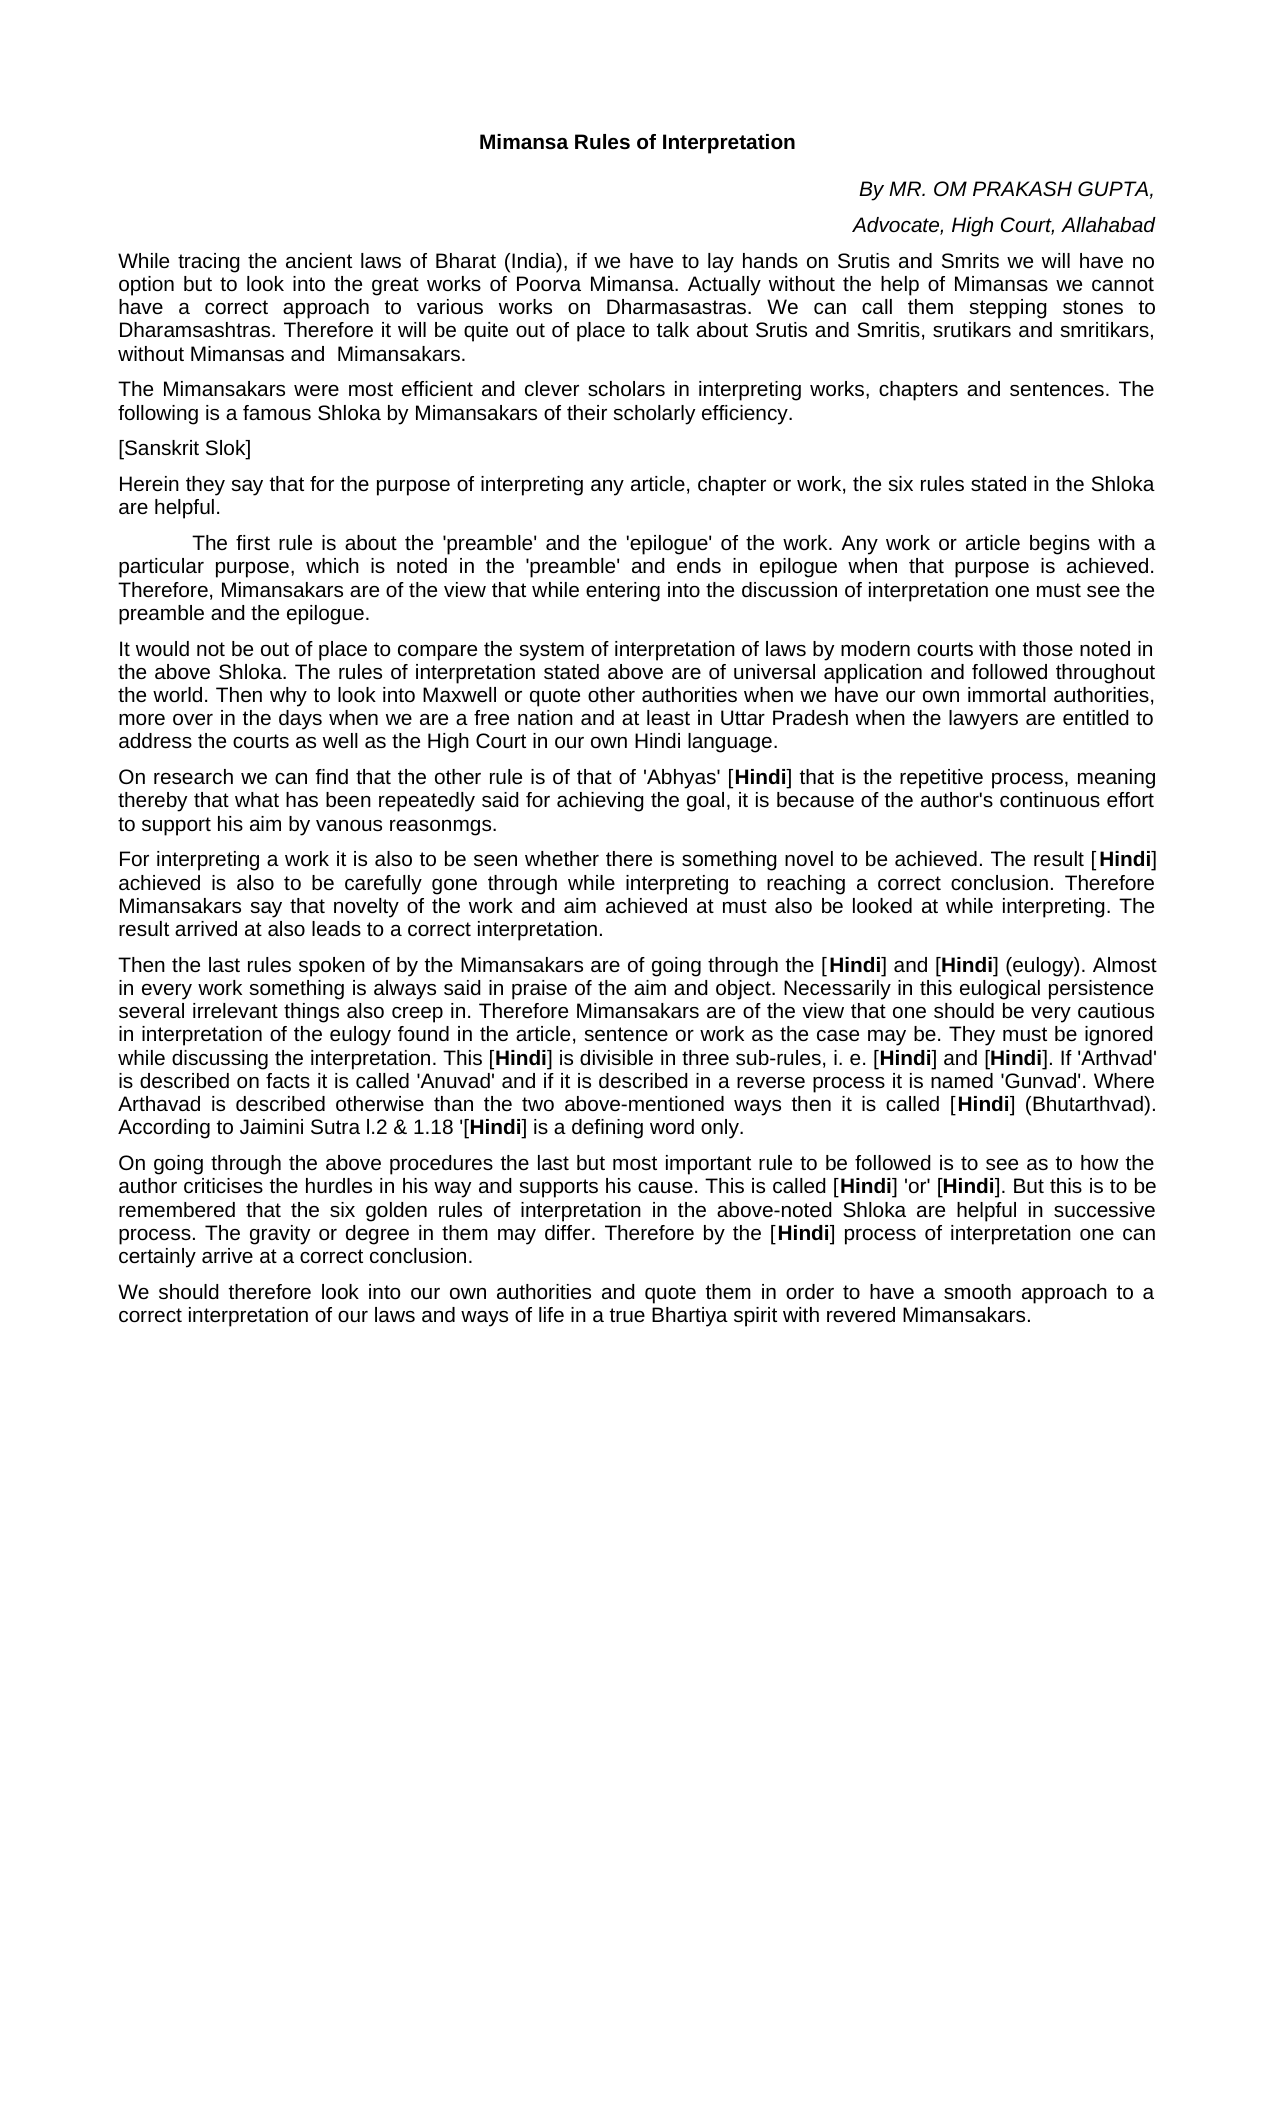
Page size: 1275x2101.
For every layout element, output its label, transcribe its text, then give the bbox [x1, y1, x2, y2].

text On going through the above procedures the last but most important rule to be followed is to see as to how the author criticises the hurdles in his way and supports his cause. This is called [Hindi] 'or' [Hindi]. But this is to be remembered that the six golden rules of interpretation in the above-noted Shloka are helpful in successive process. The gravity or degree in them may differ. Therefore by the [Hindi] process of interpretation one can certainly arrive at a correct conclusion. [118, 1152, 1157, 1268]
text Herein they say that for the purpose of interpreting any article, chapter or work, the six rules stated in the Shloka are helpful. [118, 473, 1157, 519]
text While tracing the ancient laws of Bharat (India), if we have to lay hands on Srutis and Smrits we will have no option but to look into the great works of Poorva Mimansa. Actually without the help of Mimansas we cannot have a correct approach to various works on Dharmasastras. We can call them stepping stones to Dharamsashtras. Therefore it will be quite out of place to talk about Srutis and Smritis, srutikars and smritikars, without Mimansas and Mimansakars. [118, 249, 1157, 366]
text For interpreting a work it is also to be seen whether there is something novel to be achieved. The result [Hindi] achieved is also to be carefully gone through while interpreting to reaching a correct conclusion. Therefore Mimansakars say that novelty of the work and aim achieved at must also be looked at while interpreting. The result arrived at also leads to a correct interpretation. [118, 848, 1157, 941]
text The first rule is about the 'preamble' and the 'epilogue' of the work. Any work or article begins with a particular purpose, which is noted in the 'preamble' and ends in epilogue when that purpose is achieved. Therefore, Mimansakars are of the view that while entering into the discussion of interpretation one must see the preamble and the epilogue. [118, 532, 1157, 624]
text Advocate, High Court, Allahabad [118, 214, 1157, 237]
text The Mimansakars were most efficient and clever scholars in interpreting works, chapters and sentences. The following is a famous Shloka by Mimansakars of their scholarly efficiency. [118, 378, 1157, 424]
text [Sanskrit Slok] [118, 437, 1157, 460]
text We should therefore look into our own authorities and quote them in order to have a smooth approach to a correct interpretation of our laws and ways of life in a true Bhartiya spirit with revered Mimansakars. [118, 1280, 1157, 1327]
text It would not be out of place to compare the system of interpretation of laws by modern courts with those noted in the above Shloka. The rules of interpretation stated above are of universal application and followed throughout the world. Then why to look into Maxwell or quote other authorities when we have our own immortal authorities, more over in the days when we are a free nation and at least in Uttar Pradesh when the lawyers are entitled to address the courts as well as the High Court in our own Hindi language. [118, 637, 1157, 753]
text By MR. OM PRAKASH GUPTA, [118, 178, 1157, 201]
text Then the last rules spoken of by the Mimansakars are of going through the [Hindi] and [Hindi] (eulogy). Almost in every work something is always said in praise of the aim and object. Necessarily in this eulogical persistence several irrelevant things also creep in. Therefore Mimansakars are of the view that one should be very cautious in interpretation of the eulogy found in the article, sentence or work as the case may be. They must be ignored while discussing the interpretation. This [Hindi] is divisible in three sub-rules, i. e. [Hindi] and [Hindi]. If 'Arthvad' is described on facts it is called 'Anuvad' and if it is described in a reverse process it is named 'Gunvad'. Where Arthavad is described otherwise than the two above-mentioned ways then it is called [Hindi] (Bhutarthvad). According to Jaimini Sutra l.2 & 1.18 '[Hindi] is a defining word only. [118, 953, 1157, 1139]
text On research we can find that the other rule is of that of 'Abhyas' [Hindi] that is the repetitive process, meaning thereby that what has been repeatedly said for achieving the goal, it is because of the author's continuous effort to support his aim by vanous reasonmgs. [118, 766, 1157, 835]
subtitle Mimansa Rules of Interpretation [118, 131, 1157, 154]
